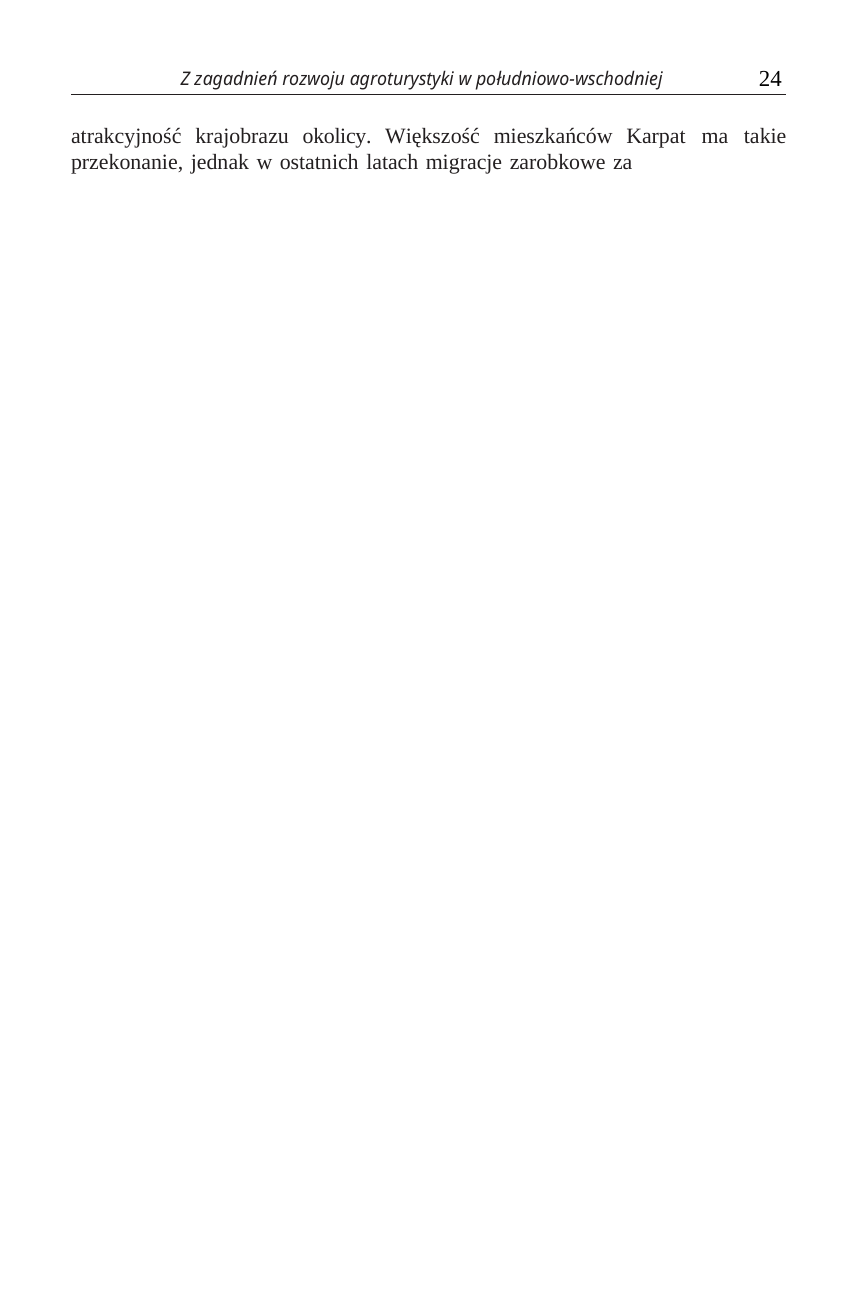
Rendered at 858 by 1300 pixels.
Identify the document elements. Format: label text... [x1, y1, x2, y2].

text atrakcyjność krajobrazu okolicy. Większość mieszkańców Karpat ma takie przekonanie, jednak w ostatnich latach migracje zarobkowe za [71, 123, 787, 174]
